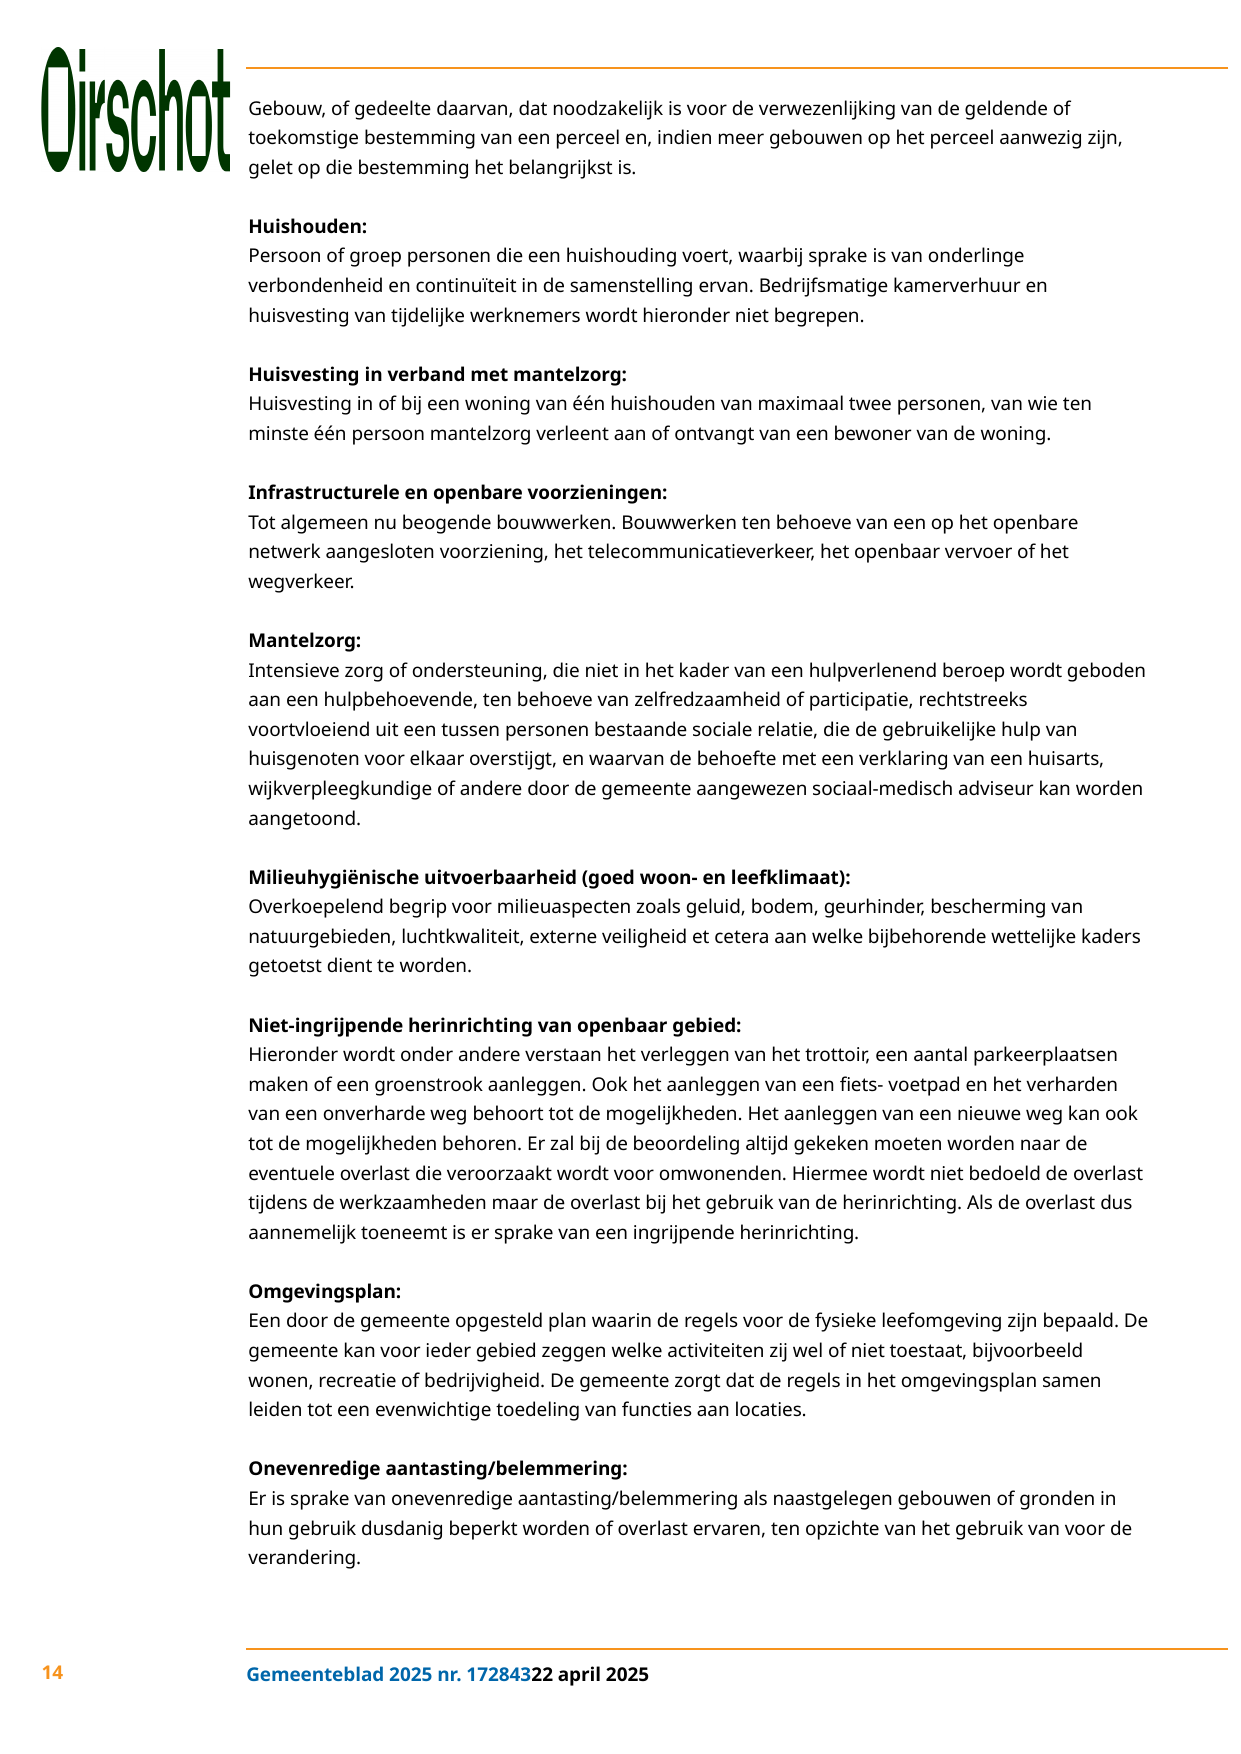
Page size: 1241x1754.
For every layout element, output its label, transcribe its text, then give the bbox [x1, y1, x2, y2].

text Omgevingsplan: [248, 1278, 1152, 1304]
text Huishouden: [248, 213, 1152, 239]
text Infrastructurele en openbare voorzieningen: [248, 479, 1152, 505]
text Er is sprake van onevenredige aantasting/belemmering als naastgelegen gebouwen of gronden in hun gebruik dusdanig beperkt worden of overlast ervaren, ten opzichte van het gebruik van voor de verandering. [248, 1485, 1152, 1570]
picture [41, 47, 231, 172]
text Tot algemeen nu beogende bouwwerken. Bouwwerken ten behoeve van een op het openbare netwerk aangesloten voorziening, het telecommunicatieverkeer, het openbaar vervoer of het wegverkeer. [248, 509, 1152, 594]
text Een door de gemeente opgesteld plan waarin de regels voor de fysieke leefomgeving zijn bepaald. De gemeente kan voor ieder gebied zeggen welke activiteiten zij wel of niet toestaat, bijvoorbeeld wonen, recreatie of bedrijvigheid. De gemeente zorgt dat de regels in het omgevingsplan samen leiden tot een evenwichtige toedeling van functies aan locaties. [248, 1308, 1152, 1422]
text Gebouw, of gedeelte daarvan, dat noodzakelijk is voor de verwezenlijking van de geldende of toekomstige bestemming van een perceel en, indien meer gebouwen op het perceel aanwezig zijn, gelet op die bestemming het belangrijkst is. [248, 95, 1152, 180]
text Hieronder wordt onder andere verstaan het verleggen van het trottoir, een aantal parkeerplaatsen maken of een groenstrook aanleggen. Ook het aanleggen van een fiets- voetpad en het verharden van een onverharde weg behoort tot de mogelijkheden. Het aanleggen van een nieuwe weg kan ook tot de mogelijkheden behoren. Er zal bij de beoordeling altijd gekeken moeten worden naar de eventuele overlast die veroorzaakt wordt voor omwonenden. Hiermee wordt niet bedoeld de overlast tijdens de werkzaamheden maar de overlast bij het gebruik van de herinrichting. Als de overlast dus aannemelijk toeneemt is er sprake van een ingrijpende herinrichting. [248, 1041, 1152, 1245]
text Persoon of groep personen die een huishouding voert, waarbij sprake is van onderlinge verbondenheid en continuïteit in de samenstelling ervan. Bedrijfsmatige kamerverhuur en huisvesting van tijdelijke werknemers wordt hieronder niet begrepen. [248, 243, 1152, 328]
text Huisvesting in verband met mantelzorg: [248, 361, 1152, 387]
text Intensieve zorg of ondersteuning, die niet in het kader van een hulpverlenend beroep wordt geboden aan een hulpbehoevende, ten behoeve van zelfredzaamheid of participatie, rechtstreeks voortvloeiend uit een tussen personen bestaande sociale relatie, die de gebruikelijke hulp van huisgenoten voor elkaar overstijgt, en waarvan de behoefte met een verklaring van een huisarts, wijkverpleegkundige of andere door de gemeente aangewezen sociaal-medisch adviseur kan worden aangetoond. [248, 657, 1152, 831]
text Niet-ingrijpende herinrichting van openbaar gebied: [248, 1012, 1152, 1038]
text Overkoepelend begrip voor milieuaspecten zoals geluid, bodem, geurhinder, bescherming van natuurgebieden, luchtkwaliteit, externe veiligheid et cetera aan welke bijbehorende wettelijke kaders getoetst dient te worden. [248, 893, 1152, 978]
text Huisvesting in of bij een woning van één huishouden van maximaal twee personen, van wie ten minste één persoon mantelzorg verleent aan of ontvangt van een bewoner van de woning. [248, 391, 1152, 446]
text Milieuhygiënische uitvoerbaarheid (goed woon- en leefklimaat): [248, 864, 1152, 890]
text Mantelzorg: [248, 627, 1152, 653]
text Onevenredige aantasting/belemmering: [248, 1456, 1152, 1481]
